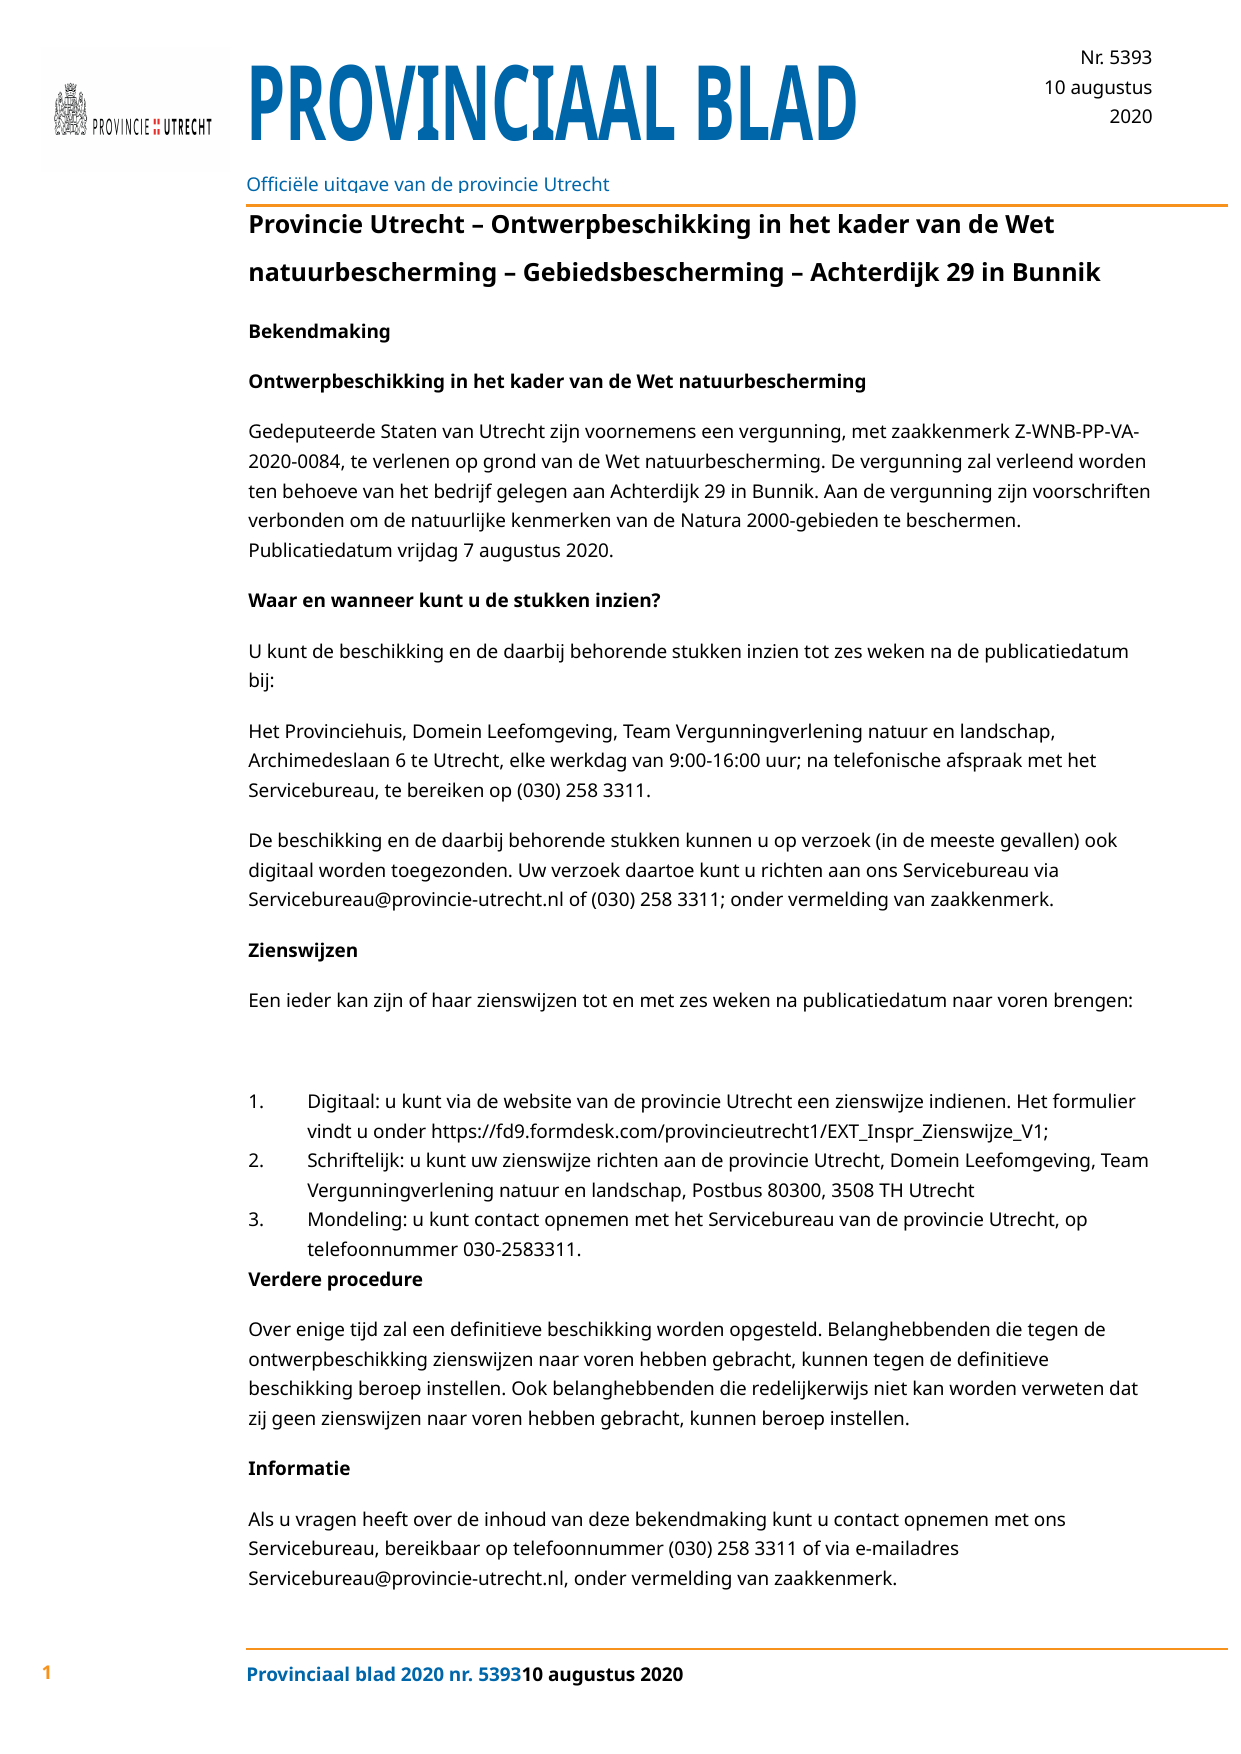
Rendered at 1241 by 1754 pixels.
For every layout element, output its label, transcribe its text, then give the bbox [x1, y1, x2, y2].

text Verdere procedure [248, 1266, 1152, 1292]
list Mondeling: u kunt contact opnemen met het Servicebureau van de provincie Utrecht, op telefoonnummer 030-2583311. [248, 1207, 1152, 1262]
list Digitaal: u kunt via de website van de provincie Utrecht een zienswijze indienen. Het formulier vindt u onder https://fd9.formdesk.com/provincieutrecht1/EXT_Inspr_Zienswijze_V1; [248, 1088, 1152, 1144]
text Over enige tijd zal een definitieve beschikking worden opgesteld. Belanghebbenden die tegen de ontwerpbeschikking zienswijzen naar voren hebben gebracht, kunnen tegen de definitieve beschikking beroep instellen. Ook belanghebbenden die redelijkerwijs niet kan worden verweten dat zij geen zienswijzen naar voren hebben gebracht, kunnen beroep instellen. [248, 1316, 1152, 1431]
text Provincie Utrecht – Ontwerpbeschikking in het kader van de Wet natuurbescherming – Gebiedsbescherming – Achterdijk 29 in Bunnik [248, 207, 1152, 288]
text Informatie [248, 1455, 1152, 1481]
list Schriftelijk: u kunt uw zienswijze richten aan de provincie Utrecht, Domein Leefomgeving, Team Vergunningverlening natuur en landschap, Postbus 80300, 3508 TH Utrecht [248, 1147, 1152, 1203]
text U kunt de beschikking en de daarbij behorende stukken inzien tot zes weken na de publicatiedatum bij: [248, 638, 1152, 693]
picture [41, 47, 231, 172]
text Gedeputeerde Staten van Utrecht zijn voornemens een vergunning, met zaakkenmerk Z-WNB-PP-VA-2020-0084, te verlenen op grond van de Wet natuurbescherming. De vergunning zal verleend worden ten behoeve van het bedrijf gelegen aan Achterdijk 29 in Bunnik. Aan de vergunning zijn voorschriften verbonden om de natuurlijke kenmerken van de Natura 2000-gebieden te beschermen. Publicatiedatum vrijdag 7 augustus 2020. [248, 419, 1152, 563]
text Waar en wanneer kunt u de stukken inzien? [248, 587, 1152, 613]
text De beschikking en de daarbij behorende stukken kunnen u op verzoek (in de meeste gevallen) ook digitaal worden toegezonden. Uw verzoek daartoe kunt u richten aan ons Servicebureau via Servicebureau@provincie-utrecht.nl of (030) 258 3311; onder vermelding van zaakkenmerk. [248, 827, 1152, 912]
text Een ieder kan zijn of haar zienswijzen tot en met zes weken na publicatiedatum naar voren brengen: [248, 987, 1152, 1013]
text Bekendmaking [248, 318, 1152, 344]
text Zienswijzen [248, 937, 1152, 963]
text Het Provinciehuis, Domein Leefomgeving, Team Vergunningverlening natuur en landschap, Archimedeslaan 6 te Utrecht, elke werkdag van 9:00-16:00 uur; na telefonische afspraak met het Servicebureau, te bereiken op (030) 258 3311. [248, 718, 1152, 803]
text Ontwerpbeschikking in het kader van de Wet natuurbescherming [248, 368, 1152, 394]
text Als u vragen heeft over de inhoud van deze bekendmaking kunt u contact opnemen met ons Servicebureau, bereikbaar op telefoonnummer (030) 258 3311 of via e-mailadres Servicebureau@provincie-utrecht.nl, onder vermelding van zaakkenmerk. [248, 1506, 1152, 1591]
